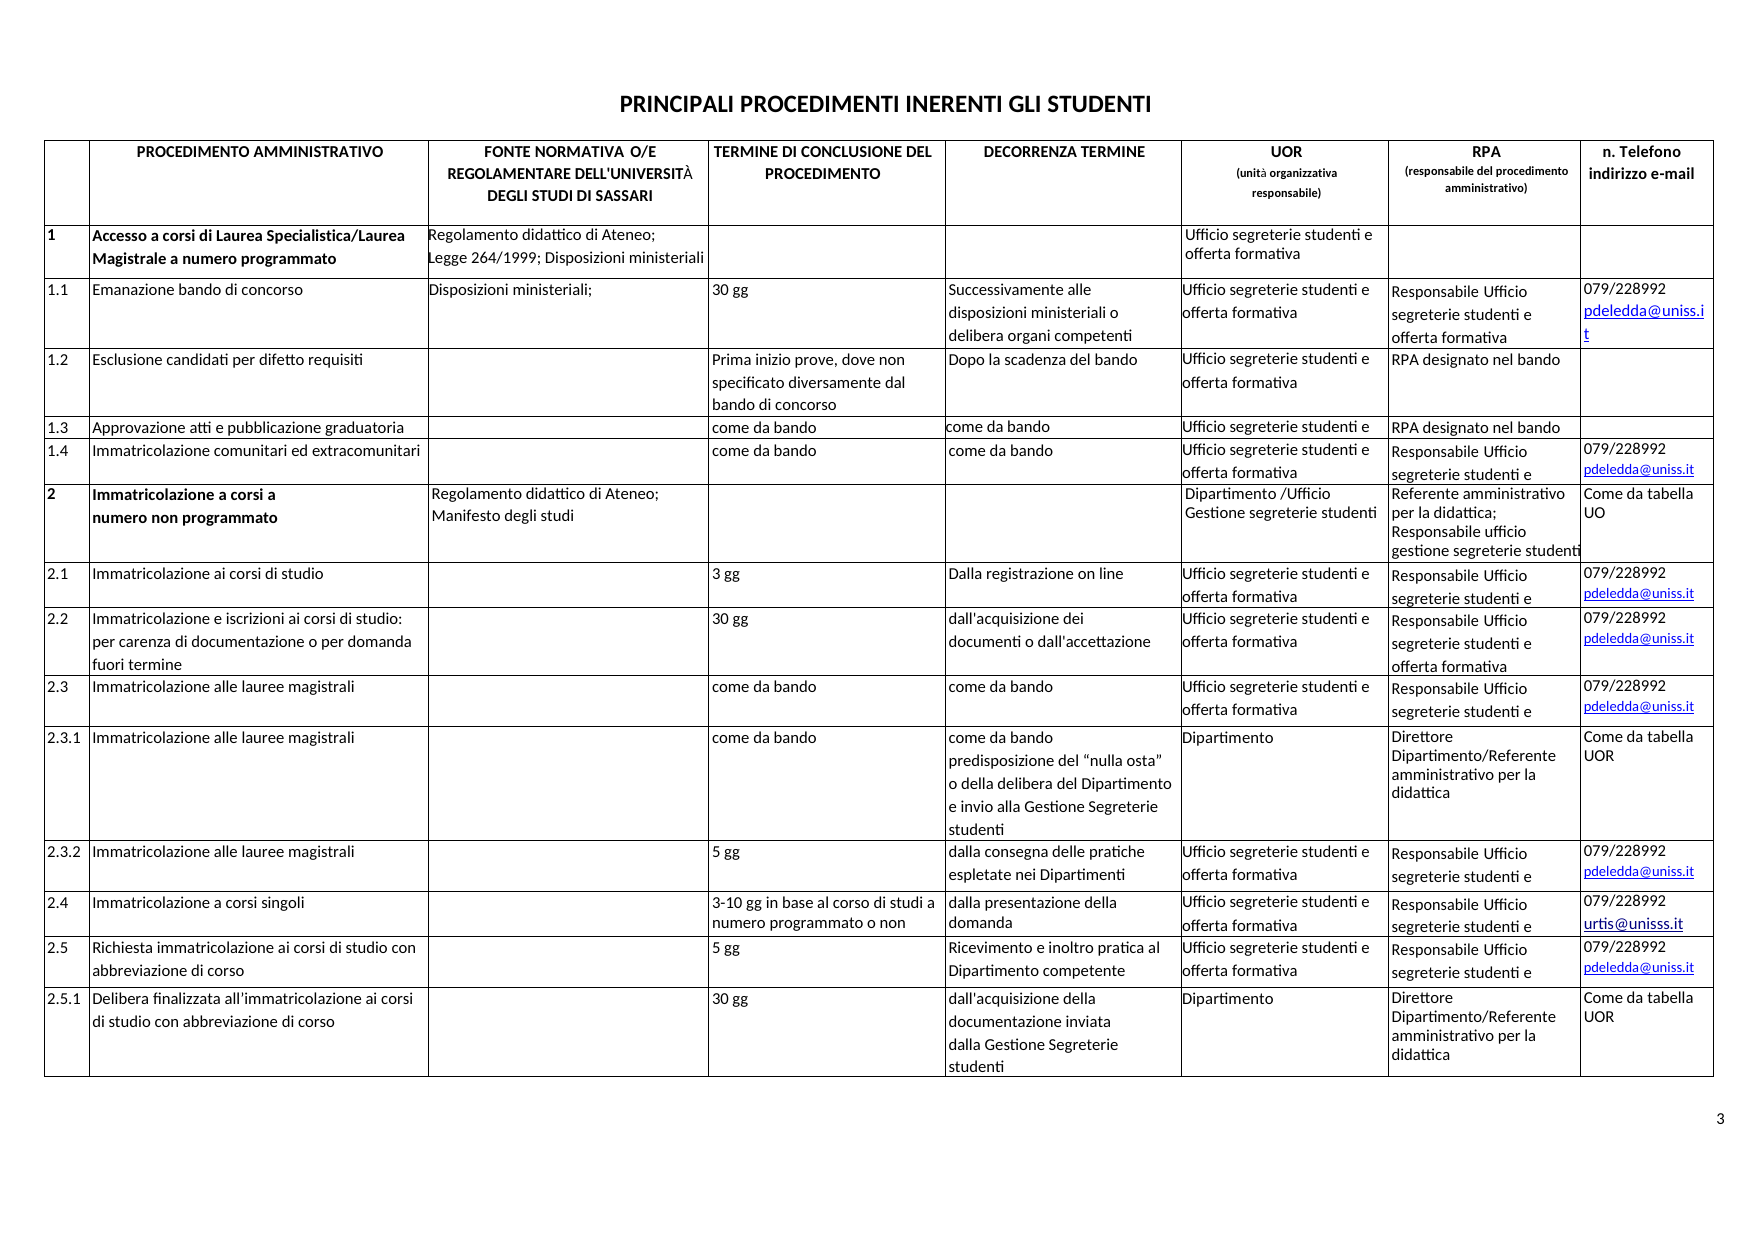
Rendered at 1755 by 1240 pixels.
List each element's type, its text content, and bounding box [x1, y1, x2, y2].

table_cell 30 gg [709, 988, 945, 1076]
table_cell Immatricolazione alle lauree magistrali [90, 727, 428, 840]
table_cell come da bando [709, 439, 945, 483]
table_cell 079/228992 pdeledda@uniss.it [1581, 937, 1713, 987]
table_cell [429, 676, 708, 726]
table_cell 5 gg [709, 937, 945, 987]
table_cell dalla consegna delle pratiche espletate nei Dipartimenti [946, 841, 1181, 891]
table_cell [429, 937, 708, 987]
table_cell Immatricolazione ai corsi di studio [90, 563, 428, 607]
table_cell Ricevimento e inoltro pratica al Dipartimento competente [946, 937, 1181, 987]
table_cell Ufficio segreterie studenti e offerta formativa [1182, 417, 1388, 438]
table_cell [1581, 349, 1713, 416]
table_cell come da bando predisposizione del “nulla osta” o della delibera del Dipartimento e invio alla Gestione Segreterie studenti [946, 727, 1181, 840]
table_cell 30 gg [709, 279, 945, 348]
table_cell Immatricolazione alle lauree magistrali [90, 676, 428, 726]
table_cell [1581, 417, 1713, 438]
table_cell [709, 226, 945, 278]
table_cell [709, 485, 945, 562]
table_cell 2.4 [45, 892, 89, 936]
table_cell dall'acquisizione dei documenti o dall'accettazione [946, 608, 1181, 675]
table_cell Ufficio segreterie studenti e offerta formativa [1182, 563, 1388, 607]
table_cell 2.5.1 [45, 988, 89, 1076]
table_cell Responsabile Ufficio segreterie studenti e offerta formativa [1389, 279, 1580, 348]
table_cell Direttore Dipartimento/Referente amministrativo per la didattica [1389, 727, 1580, 840]
table_cell [429, 439, 708, 483]
table_cell 1.1 [45, 279, 89, 348]
table_cell [429, 892, 708, 936]
table_cell RPA designato nel bando [1389, 417, 1580, 438]
table_cell 079/228992 urtis@unisss.it [1581, 892, 1713, 936]
table_cell Regolamento didattico di Ateneo; Manifesto degli studi [429, 485, 708, 562]
table_cell [1389, 226, 1580, 278]
table_cell Dipartimento [1182, 988, 1388, 1076]
table_cell [429, 417, 708, 438]
table_cell 2.5 [45, 937, 89, 987]
table_cell 2.1 [45, 563, 89, 607]
table_cell Ufficio segreterie studenti e offerta formativa [1182, 937, 1388, 987]
table_header FONTE NORMATIVA O/E REGOLAMENTARE DELL'UNIVERSITÀ DEGLI STUDI DI SASSARI [429, 141, 708, 224]
table_cell Dopo la scadenza del bando [946, 349, 1181, 416]
table_cell 1 [45, 226, 89, 278]
table_cell Responsabile Ufficio segreterie studenti e offerta formativa [1389, 937, 1580, 987]
table_cell 1.2 [45, 349, 89, 416]
table_cell Richiesta immatricolazione ai corsi di studio con abbreviazione di corso [90, 937, 428, 987]
table_cell Immatricolazione alle lauree magistrali [90, 841, 428, 891]
table_cell Regolamento didattico di Ateneo; Legge 264/1999; Disposizioni ministeriali [429, 226, 708, 278]
table_header TERMINE DI CONCLUSIONE DEL PROCEDIMENTO [709, 141, 945, 224]
table_cell Disposizioni ministeriali; [429, 279, 708, 348]
table_cell Referente amministrativo per la didattica; Responsabile ufficio gestione segreterie studenti [1389, 485, 1580, 562]
table_cell Dipartimento /Ufficio Gestione segreterie studenti [1182, 485, 1388, 562]
table_cell [946, 485, 1181, 562]
table_cell 2.2 [45, 608, 89, 675]
table_cell Approvazione atti e pubblicazione graduatoria [90, 417, 428, 438]
table_cell 2.3 [45, 676, 89, 726]
table_cell [429, 349, 708, 416]
table_cell 1.3 [45, 417, 89, 438]
table_cell Prima inizio prove, dove non specificato diversamente dal bando di concorso [709, 349, 945, 416]
table_cell come da bando [709, 727, 945, 840]
table_cell Dipartimento [1182, 727, 1388, 840]
table_cell [429, 727, 708, 840]
table_cell 079/228992 pdeledda@uniss.it [1581, 439, 1713, 483]
table_cell come da bando [946, 417, 1181, 438]
table_cell Successivamente alle disposizioni ministeriali o delibera organi competenti [946, 279, 1181, 348]
table_cell Come da tabella UOR [1581, 727, 1713, 840]
table_cell Ufficio segreterie studenti e offerta formativa [1182, 349, 1388, 416]
table_cell 5 gg [709, 841, 945, 891]
table_cell Come da tabella UOR [1581, 988, 1713, 1076]
table_cell Ufficio segreterie studenti e offerta formativa [1182, 608, 1388, 675]
table_cell Immatricolazione e iscrizioni ai corsi di studio: per carenza di documentazione o per domanda fuori termine [90, 608, 428, 675]
table_cell Delibera finalizzata all’immatricolazione ai corsi di studio con abbreviazione di corso [90, 988, 428, 1076]
table_cell Immatricolazione a corsi a numero non programmato [90, 485, 428, 562]
table_cell Responsabile Ufficio segreterie studenti e offerta formativa [1389, 563, 1580, 607]
table_cell come da bando [709, 417, 945, 438]
table_header DECORRENZA TERMINE [946, 141, 1181, 224]
table_cell 30 gg [709, 608, 945, 675]
table_cell Responsabile Ufficio segreterie studenti e offerta formativa [1389, 608, 1580, 675]
table_cell 079/228992 pdeledda@uniss.it [1581, 676, 1713, 726]
table_cell Responsabile Ufficio segreterie studenti e offerta formativa [1389, 841, 1580, 891]
table_cell [429, 563, 708, 607]
table_header [45, 141, 89, 224]
table_cell 079/228992 pdeledda@uniss.it [1581, 608, 1713, 675]
table_cell Ufficio segreterie studenti e offerta formativa [1182, 841, 1388, 891]
table_cell RPA designato nel bando [1389, 349, 1580, 416]
table_cell Responsabile Ufficio segreterie studenti e offerta formativa [1389, 892, 1580, 936]
table_cell Immatricolazione comunitari ed extracomunitari [90, 439, 428, 483]
table_cell Dalla registrazione on line [946, 563, 1181, 607]
table_cell [429, 988, 708, 1076]
table_cell Ufficio segreterie studenti e offerta formativa [1182, 226, 1388, 278]
table_cell 2 [45, 485, 89, 562]
table_cell Ufficio segreterie studenti e offerta formativa [1182, 892, 1388, 936]
table_cell 079/228992 pdeledda@uniss.it [1581, 563, 1713, 607]
table_cell 3-10 gg in base al corso di studi a numero programmato o non [709, 892, 945, 936]
table_cell 3 gg [709, 563, 945, 607]
table_cell Ufficio segreterie studenti e offerta formativa [1182, 676, 1388, 726]
table_cell 079/228992 pdeledda@uniss.it [1581, 279, 1713, 348]
table_cell 1.4 [45, 439, 89, 483]
table_cell Immatricolazione a corsi singoli [90, 892, 428, 936]
table_cell come da bando [946, 439, 1181, 483]
table_header n. Telefono indirizzo e-mail [1581, 141, 1713, 224]
table_cell [429, 841, 708, 891]
table_header RPA (responsabile del procedimento amministrativo) [1389, 141, 1580, 224]
table_header PROCEDIMENTO AMMINISTRATIVO [90, 141, 428, 224]
table_cell Come da tabella UO [1581, 485, 1713, 562]
table_cell Direttore Dipartimento/Referente amministrativo per la didattica [1389, 988, 1580, 1076]
table_cell 079/228992 pdeledda@uniss.it [1581, 841, 1713, 891]
table_cell dall'acquisizione della documentazione inviata dalla Gestione Segreterie studenti [946, 988, 1181, 1076]
table_cell Emanazione bando di concorso [90, 279, 428, 348]
table_cell Ufficio segreterie studenti e offerta formativa [1182, 279, 1388, 348]
table_cell come da bando [946, 676, 1181, 726]
table_cell 2.3.2 [45, 841, 89, 891]
table_cell [946, 226, 1181, 278]
table_header UOR (unità organizzativa responsabile) [1182, 141, 1388, 224]
table_cell dalla presentazione della domanda [946, 892, 1181, 936]
table_cell Ufficio segreterie studenti e offerta formativa [1182, 439, 1388, 483]
table_cell 2.3.1 [45, 727, 89, 840]
table_cell [429, 608, 708, 675]
table_cell Esclusione candidati per difetto requisiti [90, 349, 428, 416]
text PRINCIPALI PROCEDIMENTI INERENTI GLI STUDENTI [44, 89, 1727, 119]
table_cell Accesso a corsi di Laurea Specialistica/Laurea Magistrale a numero programmato [90, 226, 428, 278]
table_cell Responsabile Ufficio segreterie studenti e oofferta formativa [1389, 439, 1580, 483]
table_cell Responsabile Ufficio segreterie studenti e offerta formativa [1389, 676, 1580, 726]
table_cell [1581, 226, 1713, 278]
table_cell come da bando [709, 676, 945, 726]
